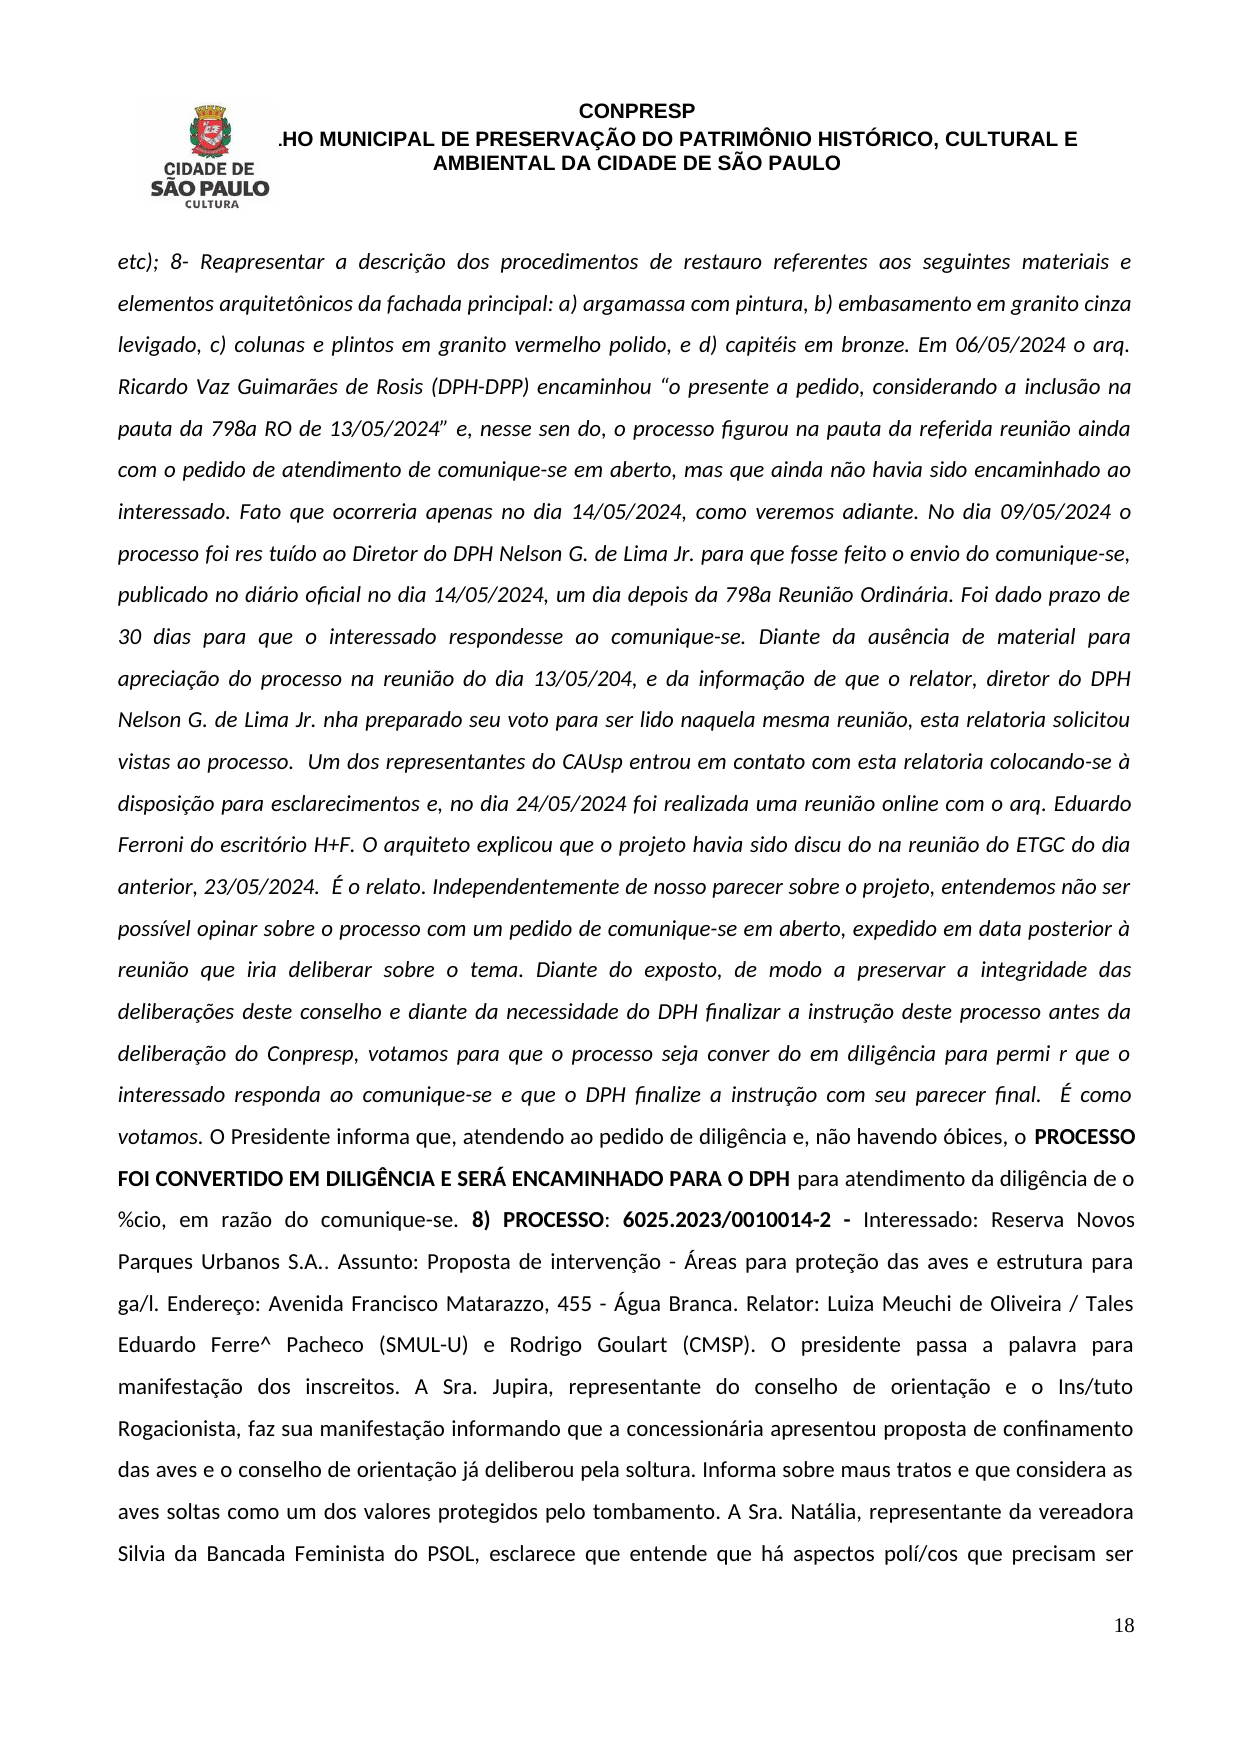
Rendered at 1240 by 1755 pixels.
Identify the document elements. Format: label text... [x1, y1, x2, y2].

text etc); 8- Reapresentar a descrição dos procedimentos de restauro referentes aos seguintes materiais e elementos arquitetônicos da fachada principal: a) argamassa com pintura, b) embasamento em granito cinza levigado, c) colunas e plintos em granito vermelho polido, e d) capitéis em bronze. Em 06/05/2024 o arq. Ricardo Vaz Guimarães de Rosis (DPH-DPP) encaminhou “o presente a pedido, considerando a inclusão na pauta da 798a RO de 13/05/2024” e, nesse sen do, o processo figurou na pauta da referida reunião ainda com o pedido de atendimento de comunique-se em aberto, mas que ainda não havia sido encaminhado ao interessado. Fato que ocorreria apenas no dia 14/05/2024, como veremos adiante. No dia 09/05/2024 o processo foi res tuído ao Diretor do DPH Nelson G. de Lima Jr. para que fosse feito o envio do comunique-se, publicado no diário oficial no dia 14/05/2024, um dia depois da 798a Reunião Ordinária. Foi dado prazo de 30 dias para que o interessado respondesse ao comunique-se. Diante da ausência de material para apreciação do processo na reunião do dia 13/05/204, e da informação de que o relator, diretor do DPH Nelson G. de Lima Jr. nha preparado seu voto para ser lido naquela mesma reunião, esta relatoria solicitou vistas ao processo. Um dos representantes do CAUsp entrou em contato com esta relatoria colocando-se à disposição para esclarecimentos e, no dia 24/05/2024 foi realizada uma reunião online com o arq. Eduardo Ferroni do escritório H+F. O arquiteto explicou que o projeto havia sido discu do na reunião do ETGC do dia anterior, 23/05/2024. É o relato. Independentemente de nosso parecer sobre o projeto, entendemos não ser possível opinar sobre o processo com um pedido de comunique-se em aberto, expedido em data posterior à reunião que iria deliberar sobre o tema. Diante do exposto, de modo a preservar a integridade das deliberações deste conselho e diante da necessidade do DPH finalizar a instrução deste processo antes da deliberação do Conpresp, votamos para que o processo seja conver do em diligência para permi r que o interessado responda ao comunique-se e que o DPH finalize a instrução com seu parecer final. É como votamos. O Presidente informa que, atendendo ao pedido de diligência e, não havendo óbices, o PROCESSO FOI CONVERTIDO EM DILIGÊNCIA E SERÁ ENCAMINHADO PARA O DPH para atendimento da diligência de o%cio, em razão do comunique-se. 8) PROCESSO: 6025.2023/0010014-2 - Interessado: Reserva Novos Parques Urbanos S.A.. Assunto: Proposta de intervenção - Áreas para proteção das aves e estrutura para ga/l. Endereço: Avenida Francisco Matarazzo, 455 - Água Branca. Relator: Luiza Meuchi de Oliveira / Tales Eduardo Ferre^ Pacheco (SMUL-U) e Rodrigo Goulart (CMSP). O presidente passa a palavra para manifestação dos inscreitos. A Sra. Jupira, representante do conselho de orientação e o Ins/tuto Rogacionista, faz sua manifestação informando que a concessionária apresentou proposta de confinamento das aves e o conselho de orientação já deliberou pela soltura. Informa sobre maus tratos e que considera as aves soltas como um dos valores protegidos pelo tombamento. A Sra. Natália, representante da vereadora Silvia da Bancada Feminista do PSOL, esclarece que entende que há aspectos polí/cos que precisam ser [118, 247, 1135, 1567]
